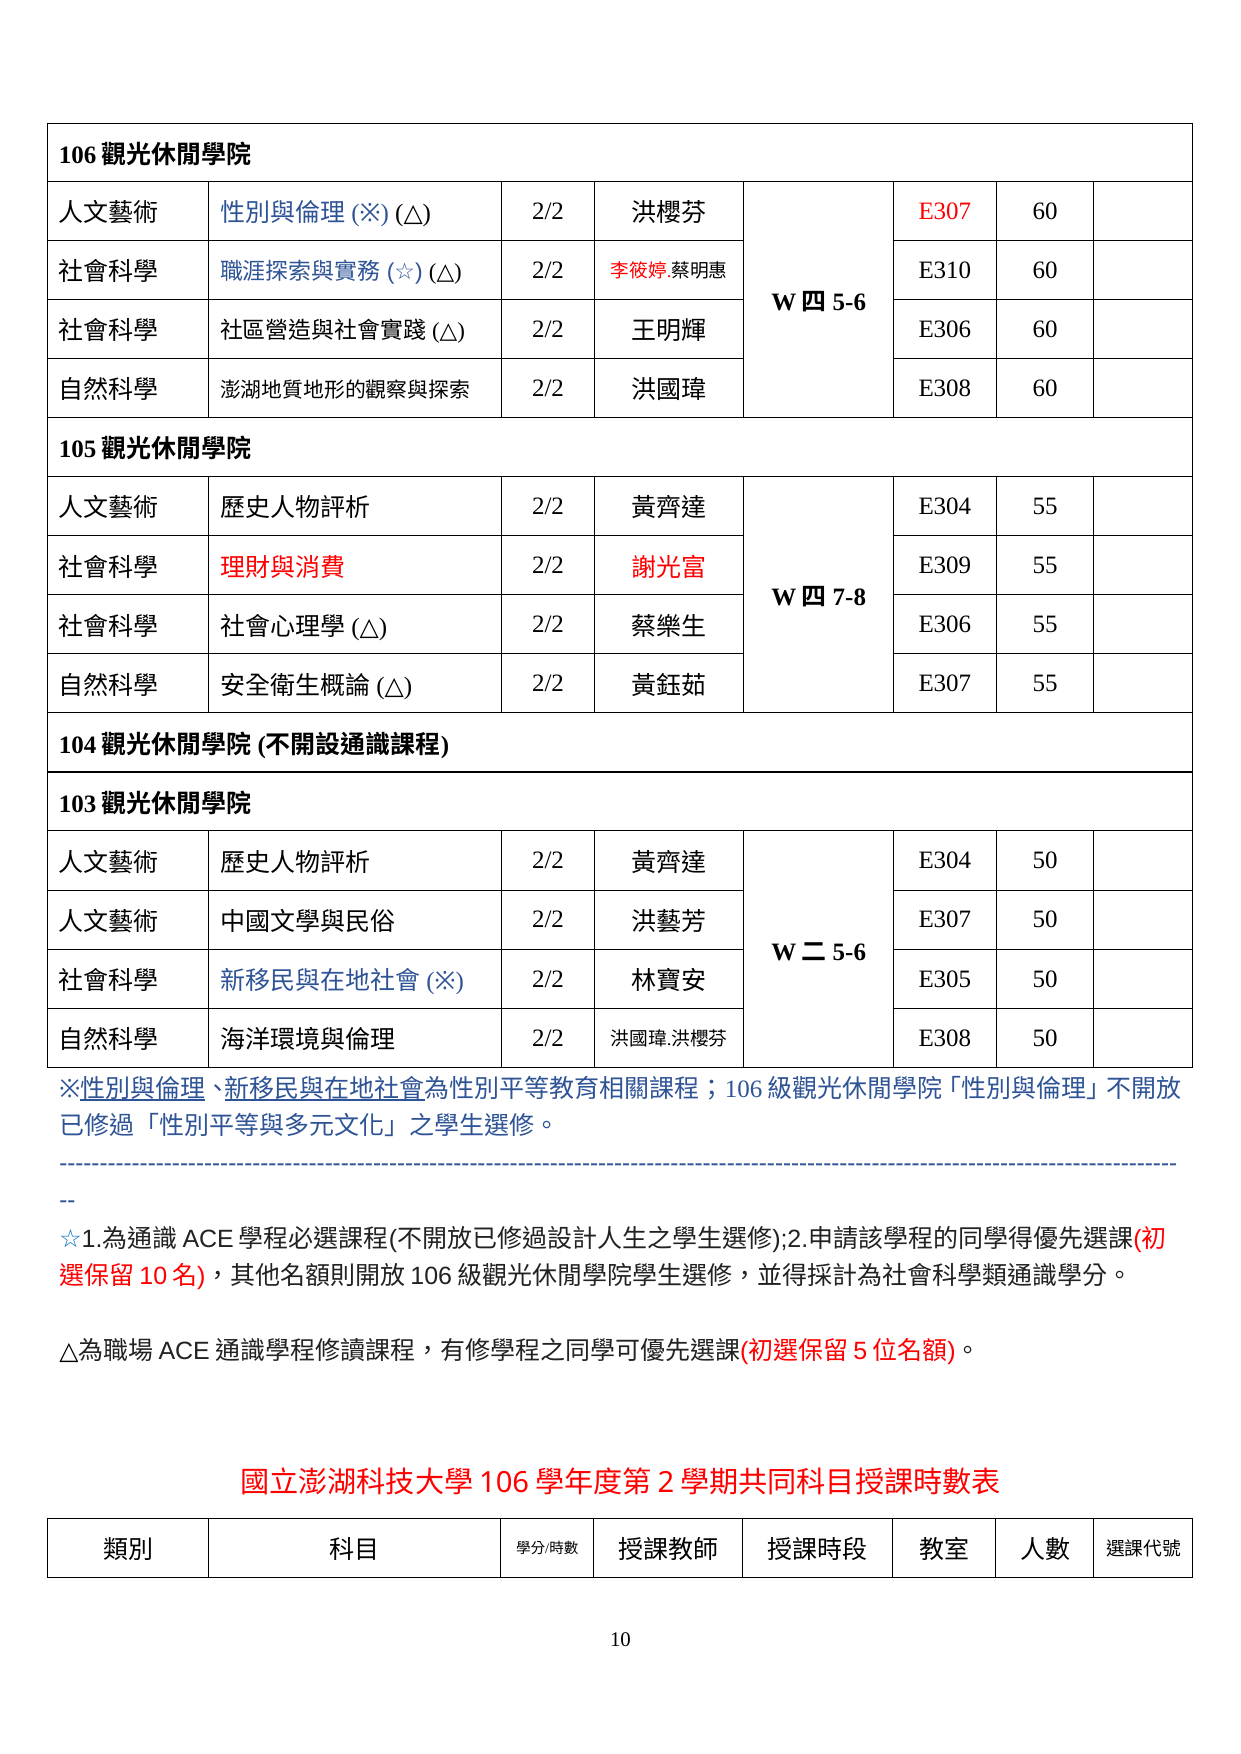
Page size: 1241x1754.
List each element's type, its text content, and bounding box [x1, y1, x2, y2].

table_cell 社會科學 [48, 950, 208, 1008]
table_cell 55 [997, 477, 1093, 535]
table_header 人數 [996, 1519, 1093, 1577]
table_cell [1094, 536, 1192, 594]
table_cell E309 [894, 536, 996, 594]
table_cell E306 [894, 300, 996, 358]
table_header 類別 [48, 1519, 208, 1577]
table_cell 林寶安 [595, 950, 743, 1008]
table_cell 李筱婷.蔡明惠 [595, 241, 743, 299]
table_cell 50 [997, 891, 1093, 948]
table_cell 55 [997, 595, 1093, 653]
table_cell E307 [894, 891, 996, 948]
table_cell 50 [997, 1009, 1093, 1067]
table_cell 職涯探索與實務 (☆) (△) [209, 241, 501, 299]
table_cell 謝光富 [595, 536, 743, 594]
table_header 授課教師 [594, 1519, 742, 1577]
table_cell 2/2 [502, 654, 594, 712]
table_cell [1094, 241, 1192, 299]
table_cell E304 [894, 831, 996, 889]
table_cell E305 [894, 950, 996, 1008]
table_cell 王明輝 [595, 300, 743, 358]
table_cell 歷史人物評析 [209, 477, 501, 535]
table_cell 人文藝術 [48, 831, 208, 889]
table_cell 55 [997, 654, 1093, 712]
table_cell 60 [997, 241, 1093, 299]
table_cell 自然科學 [48, 1009, 208, 1067]
table_cell 澎湖地質地形的觀察與探索 [209, 359, 501, 417]
table_cell W二 5-6 [744, 831, 893, 1067]
table_cell 2/2 [502, 831, 594, 889]
table_cell 60 [997, 300, 1093, 358]
table_cell 洪櫻芬 [595, 182, 743, 240]
table_cell E307 [894, 182, 996, 240]
table_cell 2/2 [502, 891, 594, 948]
table_header 教室 [893, 1519, 995, 1577]
table_cell 104觀光休閒學院 (不開設通識課程) [48, 713, 1192, 771]
table_cell 50 [997, 831, 1093, 889]
text △為職場ACE通識學程修讀課程，有修學程之同學可優先選課(初選保留5位名額)。 [59, 1330, 1181, 1368]
table_cell 黃齊達 [595, 831, 743, 889]
table_cell E306 [894, 595, 996, 653]
table_cell 2/2 [502, 595, 594, 653]
table_cell 自然科學 [48, 654, 208, 712]
table_header 授課時段 [743, 1519, 892, 1577]
text 國立澎湖科技大學106學年度第2學期共同科目授課時數表 [59, 1443, 1181, 1518]
table_cell 安全衛生概論 (△) [209, 654, 501, 712]
table_cell [1094, 1009, 1192, 1067]
table_cell 2/2 [502, 1009, 594, 1067]
table_cell 2/2 [502, 300, 594, 358]
table_cell 洪藝芳 [595, 891, 743, 948]
table_cell 2/2 [502, 241, 594, 299]
table_cell 蔡樂生 [595, 595, 743, 653]
table_cell 中國文學與民俗 [209, 891, 501, 948]
table_cell W四 7-8 [744, 477, 893, 712]
table_cell 2/2 [502, 359, 594, 417]
table_cell E310 [894, 241, 996, 299]
table_cell 性別與倫理 (※) (△) [209, 182, 501, 240]
table_cell [1094, 654, 1192, 712]
table_cell 106觀光休閒學院 [48, 124, 1192, 181]
table_cell 洪國瑋.洪櫻芬 [595, 1009, 743, 1067]
table_cell 50 [997, 950, 1093, 1008]
table_cell [1094, 477, 1192, 535]
table_cell E308 [894, 359, 996, 417]
table_cell 洪國瑋 [595, 359, 743, 417]
table_cell 社區營造與社會實踐 (△) [209, 300, 501, 358]
table_cell 103觀光休閒學院 [48, 773, 1192, 830]
table_cell 55 [997, 536, 1093, 594]
table_cell 2/2 [502, 182, 594, 240]
table_header 科目 [209, 1519, 500, 1577]
table_cell 黃鈺茹 [595, 654, 743, 712]
table_cell [1094, 182, 1192, 240]
table_cell E304 [894, 477, 996, 535]
table_cell 2/2 [502, 950, 594, 1008]
table_cell 海洋環境與倫理 [209, 1009, 501, 1067]
table_cell 歷史人物評析 [209, 831, 501, 889]
table_cell [1094, 891, 1192, 948]
table_cell W四 5-6 [744, 182, 893, 417]
table_cell 人文藝術 [48, 477, 208, 535]
table_cell [1094, 300, 1192, 358]
table_cell E307 [894, 654, 996, 712]
table_cell 60 [997, 359, 1093, 417]
table_cell 社會心理學 (△) [209, 595, 501, 653]
table_cell 人文藝術 [48, 891, 208, 948]
table_cell 2/2 [502, 536, 594, 594]
table_cell 60 [997, 182, 1093, 240]
table_cell 黃齊達 [595, 477, 743, 535]
text ☆1.為通識ACE學程必選課程(不開放已修過設計人生之學生選修);2.申請該學程的同學得優先選課(初選保留10名)，其他名額則開放106級觀光休閒學院學生選修，並得採計為社會科學類通識學分。 [59, 1218, 1181, 1293]
text ※性別與倫理、新移民與在地社會為性別平等教育相關課程；106級觀光休閒學院「性別與倫理」不開放已修過「性別平等與多元文化」之學生選修。 [59, 1068, 1181, 1143]
table_cell 人文藝術 [48, 182, 208, 240]
table_cell 社會科學 [48, 595, 208, 653]
table_cell [1094, 359, 1192, 417]
table_cell 新移民與在地社會 (※) [209, 950, 501, 1008]
table_cell 社會科學 [48, 536, 208, 594]
text --------------------------------------------------------------------------------------------------------------------------------------------- [59, 1143, 1181, 1218]
table_cell E308 [894, 1009, 996, 1067]
table_cell [1094, 831, 1192, 889]
table_cell [1094, 595, 1192, 653]
table_cell 自然科學 [48, 359, 208, 417]
table_header 選課代號 [1094, 1519, 1192, 1577]
table_cell [1094, 950, 1192, 1008]
table_cell 2/2 [502, 477, 594, 535]
table_header 學分/時數 [501, 1519, 593, 1577]
table_cell 理財與消費 [209, 536, 501, 594]
table_cell 社會科學 [48, 300, 208, 358]
table_cell 105觀光休閒學院 [48, 418, 1192, 476]
table_cell 社會科學 [48, 241, 208, 299]
